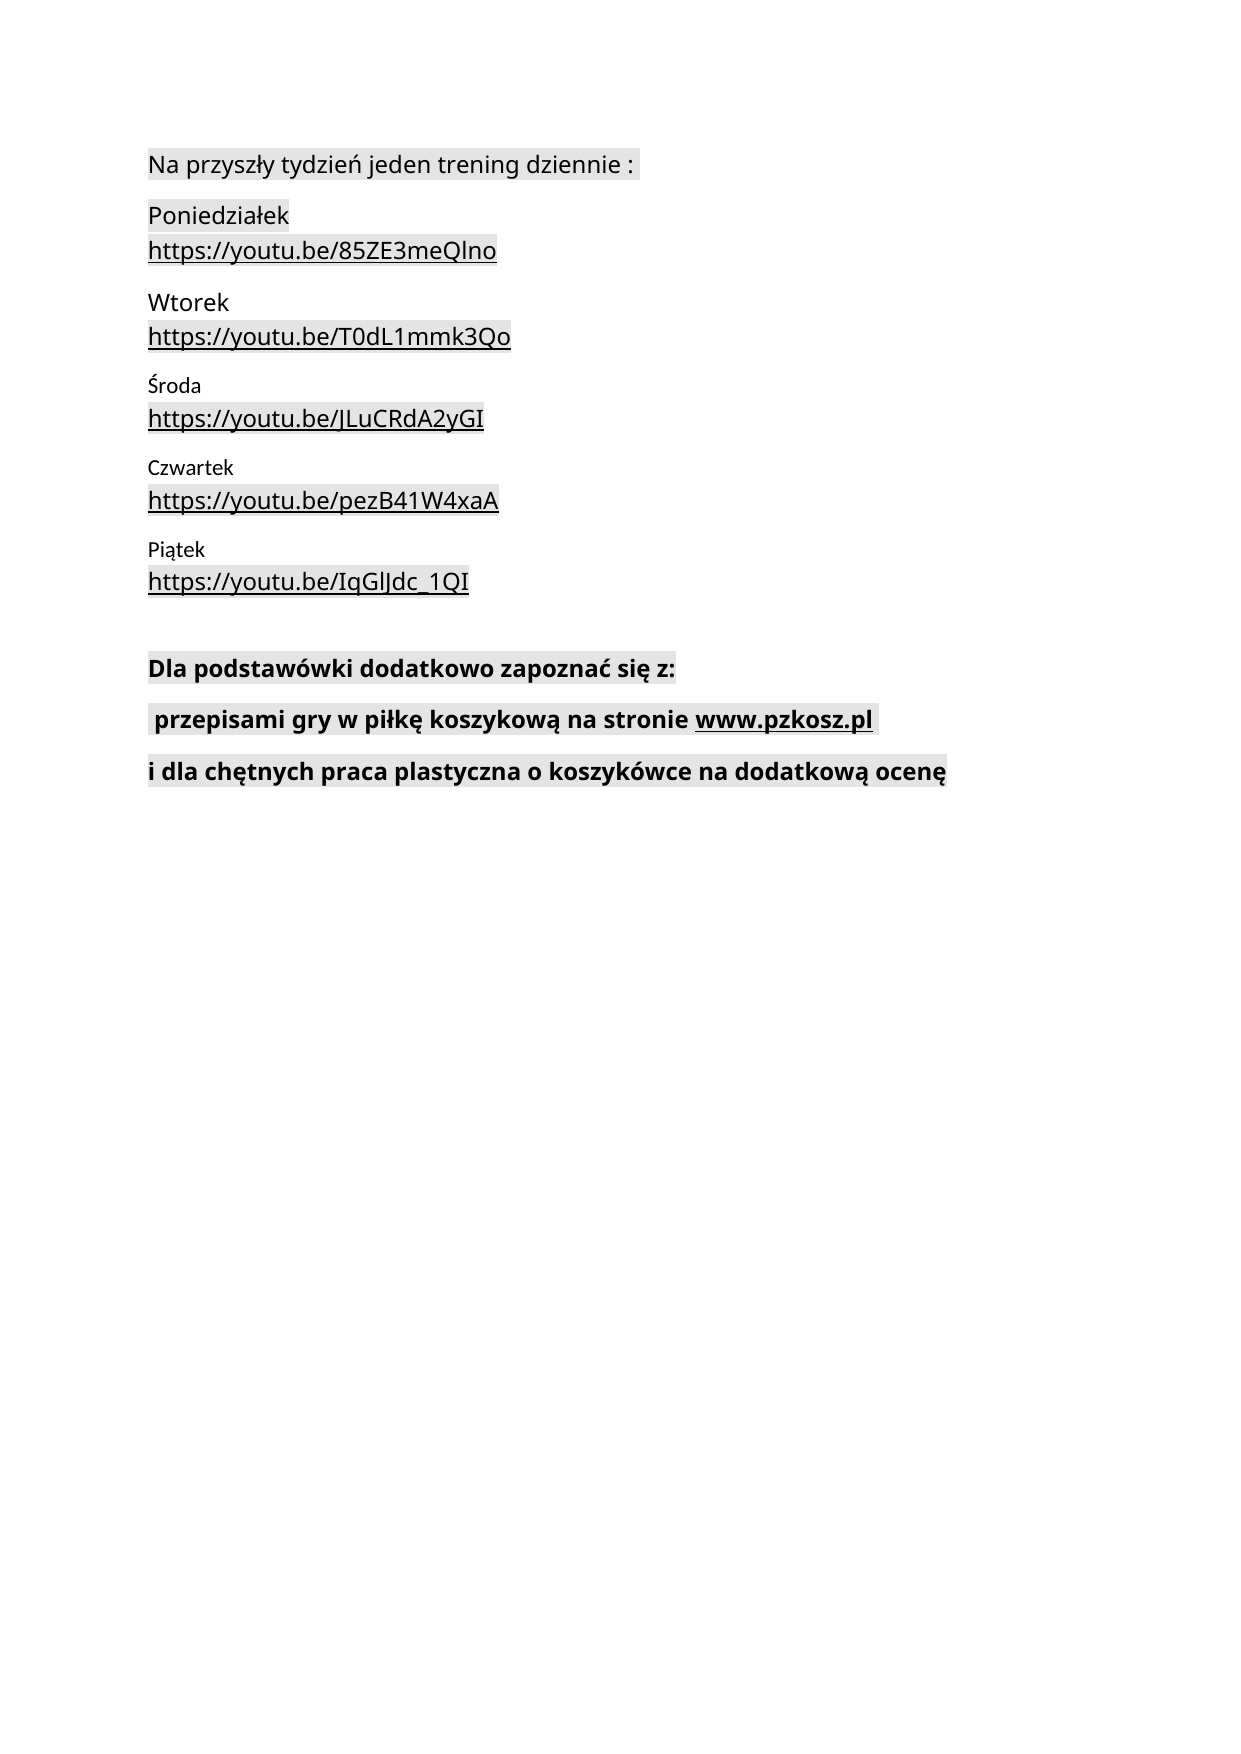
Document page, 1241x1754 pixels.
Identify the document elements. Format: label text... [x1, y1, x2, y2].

text Piątek https://youtu.be/IqGlJdc_1QI [148, 535, 1093, 598]
text Wtorek https://youtu.be/T0dL1mmk3Qo [148, 285, 1093, 353]
text przepisami gry w piłkę koszykową na stronie www.pzkosz.pl [148, 703, 1093, 735]
text Na przyszły tydzień jeden trening dziennie : [148, 148, 1093, 180]
text Poniedziałek https://youtu.be/85ZE3meQlno [148, 199, 1093, 266]
text Czwartek https://youtu.be/pezB41W4xaA [148, 453, 1093, 516]
text i dla chętnych praca plastyczna o koszykówce na dodatkową ocenę [148, 754, 1093, 787]
text Środa https://youtu.be/JLuCRdA2yGI [148, 372, 1093, 434]
text Dla podstawówki dodatkowo zapoznać się z: [148, 617, 1093, 684]
